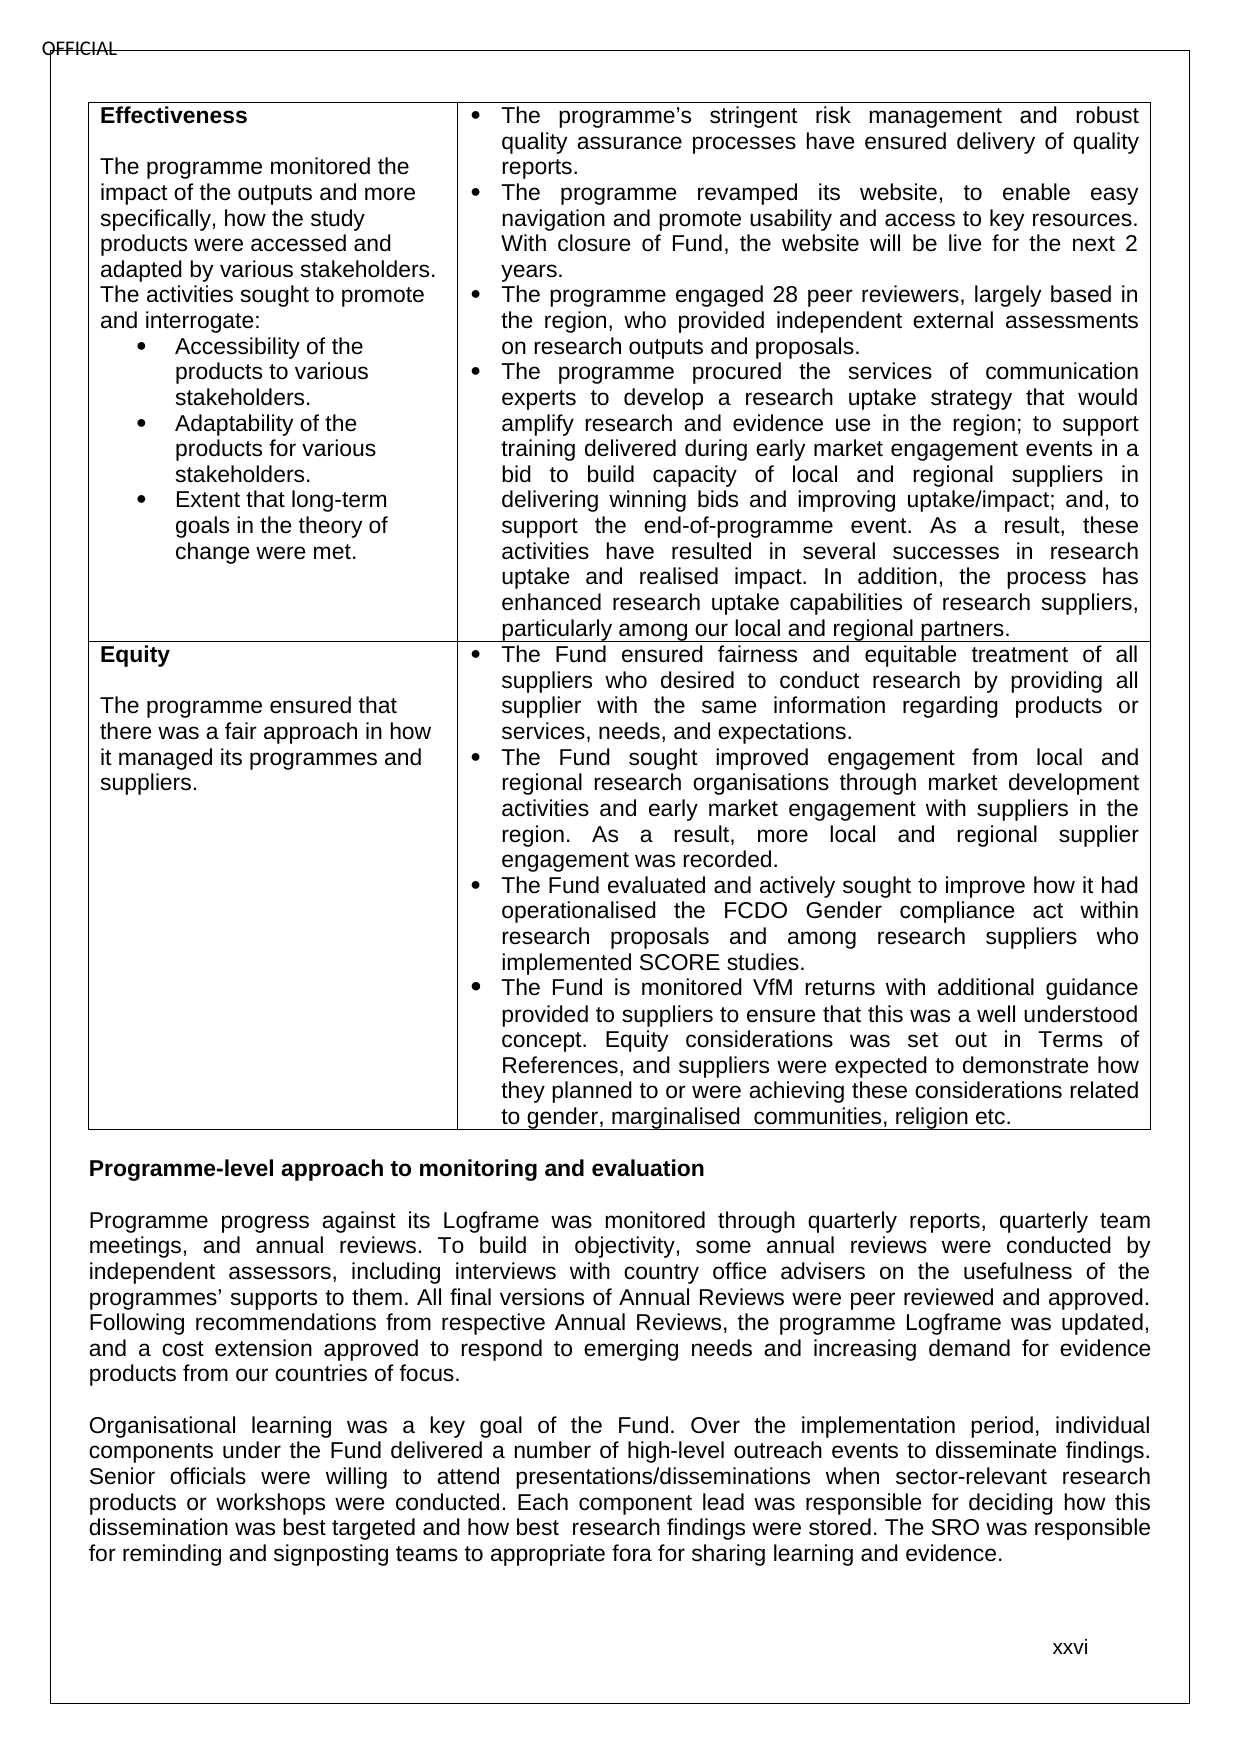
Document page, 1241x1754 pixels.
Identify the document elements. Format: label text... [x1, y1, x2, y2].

table_cell Effectiveness The programme monitored the impact of the outputs and more specifically, how the study products were accessed and adapted by various stakeholders. The activities sought to promote and interrogate: Accessibility of the products to various stakeholders. Adaptability of the products for various stakeholders. Extent that long-term goals in the theory of change were met. [89, 103, 457, 641]
table_cell The Fund ensured fairness and equitable treatment of all suppliers who desired to conduct research by providing all supplier with the same information regarding products or services, needs, and expectations. The Fund sought improved engagement from local and regional research organisations through market development activities and early market engagement with suppliers in the region. As a result, more local and regional supplier engagement was recorded. The Fund evaluated and actively sought to improve how it had operationalised the FCDO Gender compliance act within research proposals and among research suppliers who implemented SCORE studies. The Fund is monitored VfM returns with additional guidance provided to suppliers to ensure that this was a well understood concept. Equity considerations was set out in Terms of References, and suppliers were expected to demonstrate how they planned to or were achieving these considerations related to gender, marginalised communities, religion etc. [458, 642, 1150, 1129]
text Programme-level approach to monitoring and evaluation [89, 1156, 1152, 1182]
table_cell Equity The programme ensured that there was a fair approach in how it managed its programmes and suppliers. [89, 642, 457, 1129]
text Programme progress against its Logframe was monitored through quarterly reports, quarterly team meetings, and annual reviews. To build in objectivity, some annual reviews were conducted by independent assessors, including interviews with country office advisers on the usefulness of the programmes’ supports to them. All final versions of Annual Reviews were peer reviewed and approved. Following recommendations from respective Annual Reviews, the programme Logframe was updated, and a cost extension approved to respond to emerging needs and increasing demand for evidence products from our countries of focus. [89, 1207, 1152, 1387]
text Organisational learning was a key goal of the Fund. Over the implementation period, individual components under the Fund delivered a number of high-level outreach events to disseminate findings. Senior officials were willing to attend presentations/disseminations when sector-relevant research products or workshops were conducted. Each component lead was responsible for deciding how this dissemination was best targeted and how best research findings were stored. The SRO was responsible for reminding and signposting teams to appropriate fora for sharing learning and evidence. [89, 1412, 1152, 1566]
table_cell The programme’s stringent risk management and robust quality assurance processes have ensured delivery of quality reports. The programme revamped its website, to enable easy navigation and promote usability and access to key resources. With closure of Fund, the website will be live for the next 2 years. The programme engaged 28 peer reviewers, largely based in the region, who provided independent external assessments on research outputs and proposals. The programme procured the services of communication experts to develop a research uptake strategy that would amplify research and evidence use in the region; to support training delivered during early market engagement events in a bid to build capacity of local and regional suppliers in delivering winning bids and improving uptake/impact; and, to support the end-of-programme event. As a result, these activities have resulted in several successes in research uptake and realised impact. In addition, the process has enhanced research uptake capabilities of research suppliers, particularly among our local and regional partners. [458, 103, 1150, 641]
